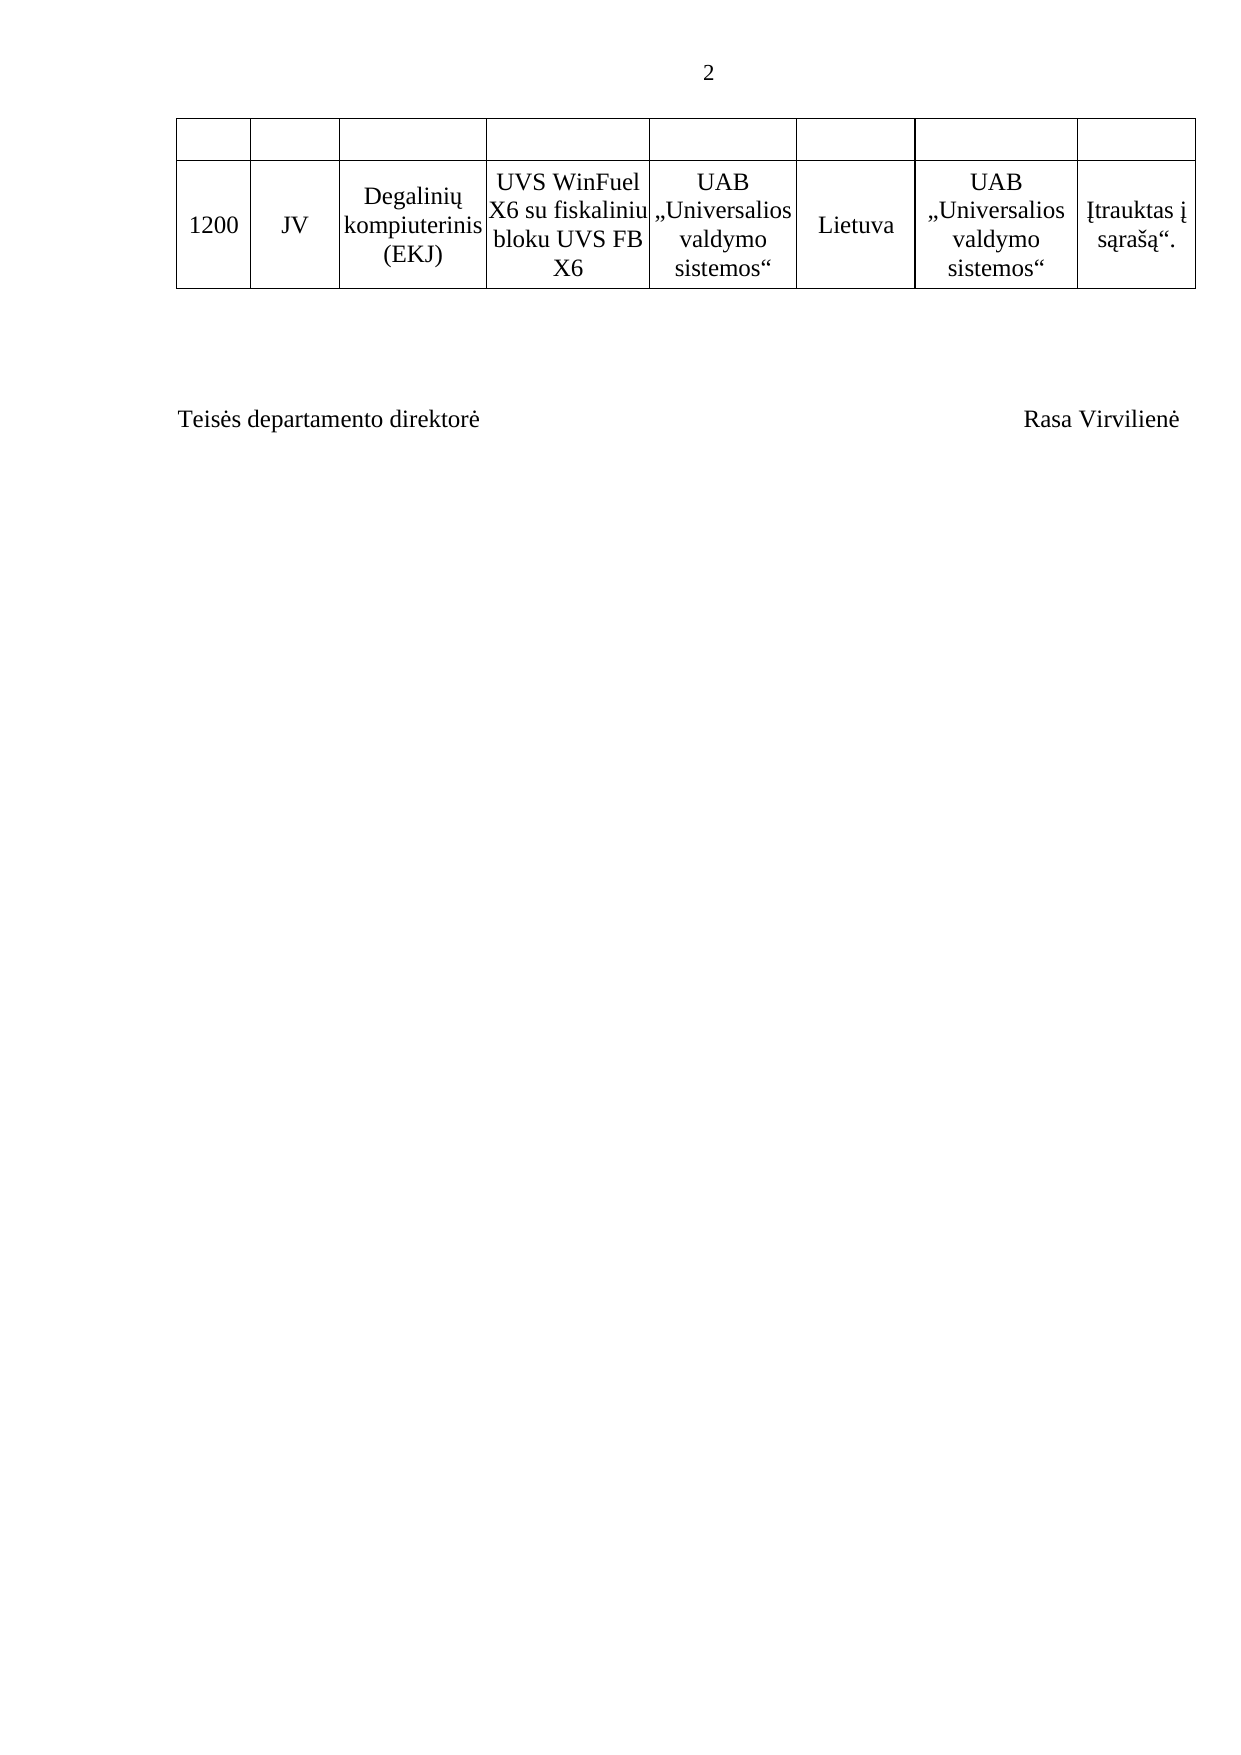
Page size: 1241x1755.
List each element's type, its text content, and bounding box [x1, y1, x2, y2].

table_cell [650, 119, 796, 160]
table_cell 1200 [177, 161, 250, 288]
table_cell [797, 119, 914, 160]
table_cell [177, 119, 250, 160]
table_cell UAB „Universalios valdymo sistemos“ [650, 161, 796, 288]
table_cell UVS WinFuel X6 su fiskaliniu bloku UVS FB X6 [487, 161, 649, 288]
table_cell [251, 119, 339, 160]
table_cell Įtrauktas į sąrašą“. [1078, 161, 1195, 288]
table_cell [487, 119, 649, 160]
table_cell [1078, 119, 1195, 160]
text Teisės departamento direktorė Rasa Virvilienė [177, 404, 1181, 432]
table_cell Lietuva [797, 161, 914, 288]
table_cell JV [251, 161, 339, 288]
table_cell Degalinių kompiuterinis (EKJ) [340, 161, 486, 288]
table_cell UAB „Universalios valdymo sistemos“ [916, 161, 1077, 288]
table_cell [916, 119, 1077, 160]
table_cell [340, 119, 486, 160]
